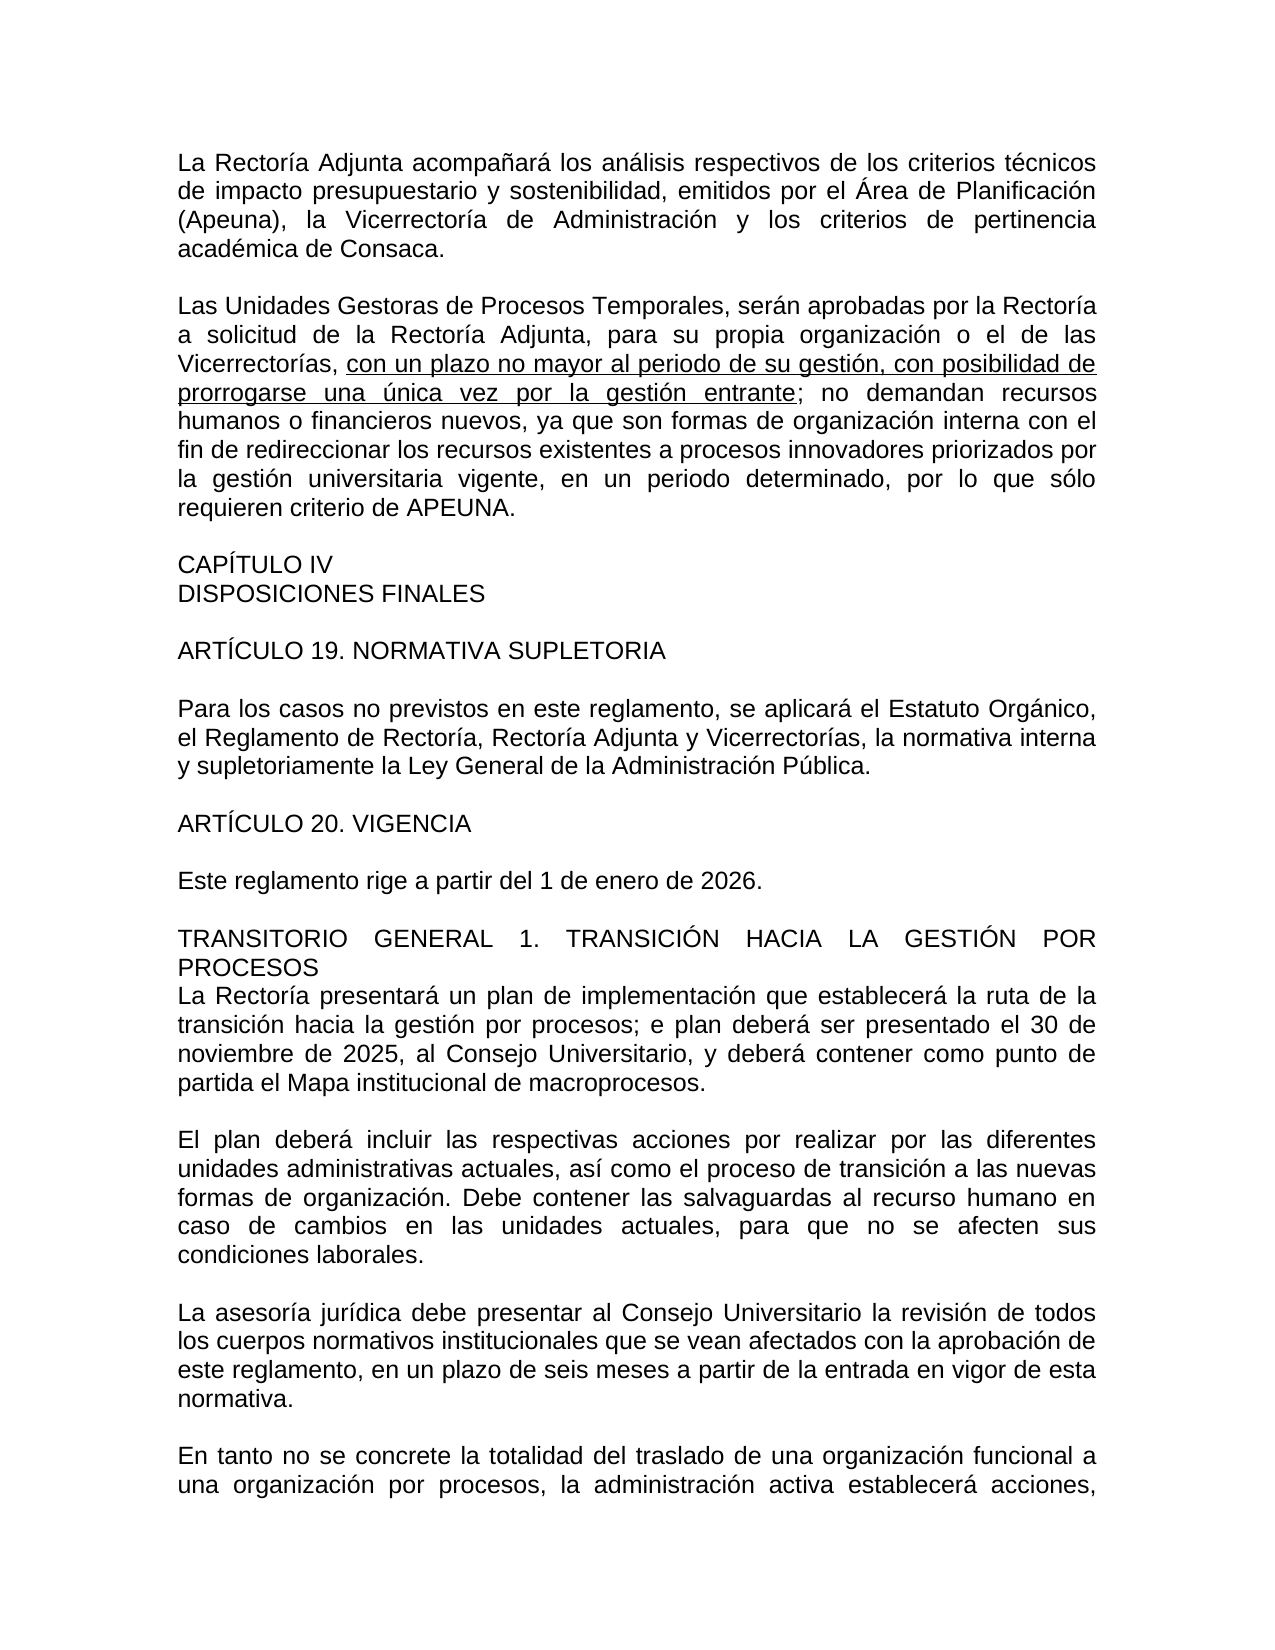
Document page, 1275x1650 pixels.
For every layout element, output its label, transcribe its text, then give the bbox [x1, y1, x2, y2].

text Las Unidades Gestoras de Procesos Temporales, serán aprobadas por la Rectoría a solicitud de la Rectoría Adjunta, para su propia organización o el de las Vicerrectorías, con un plazo no mayor al periodo de su gestión, con posibilidad de prorrogarse una única vez por la gestión entrante; no demandan recursos humanos o financieros nuevos, ya que son formas de organización interna con el fin de redireccionar los recursos existentes a procesos innovadores priorizados por la gestión universitaria vigente, en un periodo determinado, por lo que sólo requieren criterio de APEUNA. [177, 291, 1098, 521]
text Para los casos no previstos en este reglamento, se aplicará el Estatuto Orgánico, el Reglamento de Rectoría, Rectoría Adjunta y Vicerrectorías, la normativa interna y supletoriamente la Ley General de la Administración Pública. [177, 694, 1098, 780]
text ARTÍCULO 19. NORMATIVA SUPLETORIA [177, 636, 1098, 665]
text TRANSITORIO GENERAL 1. TRANSICIÓN HACIA LA GESTIÓN POR PROCESOS [177, 924, 1098, 981]
text En tanto no se concrete la totalidad del traslado de una organización funcional a una organización por procesos, la administración activa establecerá acciones, [177, 1441, 1098, 1499]
text DISPOSICIONES FINALES [177, 579, 1098, 608]
text La asesoría jurídica debe presentar al Consejo Universitario la revisión de todos los cuerpos normativos institucionales que se vean afectados con la aprobación de este reglamento, en un plazo de seis meses a partir de la entrada en vigor de esta normativa. [177, 1298, 1098, 1413]
text El plan deberá incluir las respectivas acciones por realizar por las diferentes unidades administrativas actuales, así como el proceso de transición a las nuevas formas de organización. Debe contener las salvaguardas al recurso humano en caso de cambios en las unidades actuales, para que no se afecten sus condiciones laborales. [177, 1125, 1098, 1269]
text ARTÍCULO 20. VIGENCIA [177, 809, 1098, 838]
text La Rectoría Adjunta acompañará los análisis respectivos de los criterios técnicos de impacto presupuestario y sostenibilidad, emitidos por el Área de Planificación (Apeuna), la Vicerrectoría de Administración y los criterios de pertinencia académica de Consaca. [177, 148, 1098, 263]
text CAPÍTULO IV [177, 550, 1098, 579]
text La Rectoría presentará un plan de implementación que establecerá la ruta de la transición hacia la gestión por procesos; e plan deberá ser presentado el 30 de noviembre de 2025, al Consejo Universitario, y deberá contener como punto de partida el Mapa institucional de macroprocesos. [177, 981, 1098, 1096]
text Este reglamento rige a partir del 1 de enero de 2026. [177, 866, 1098, 895]
